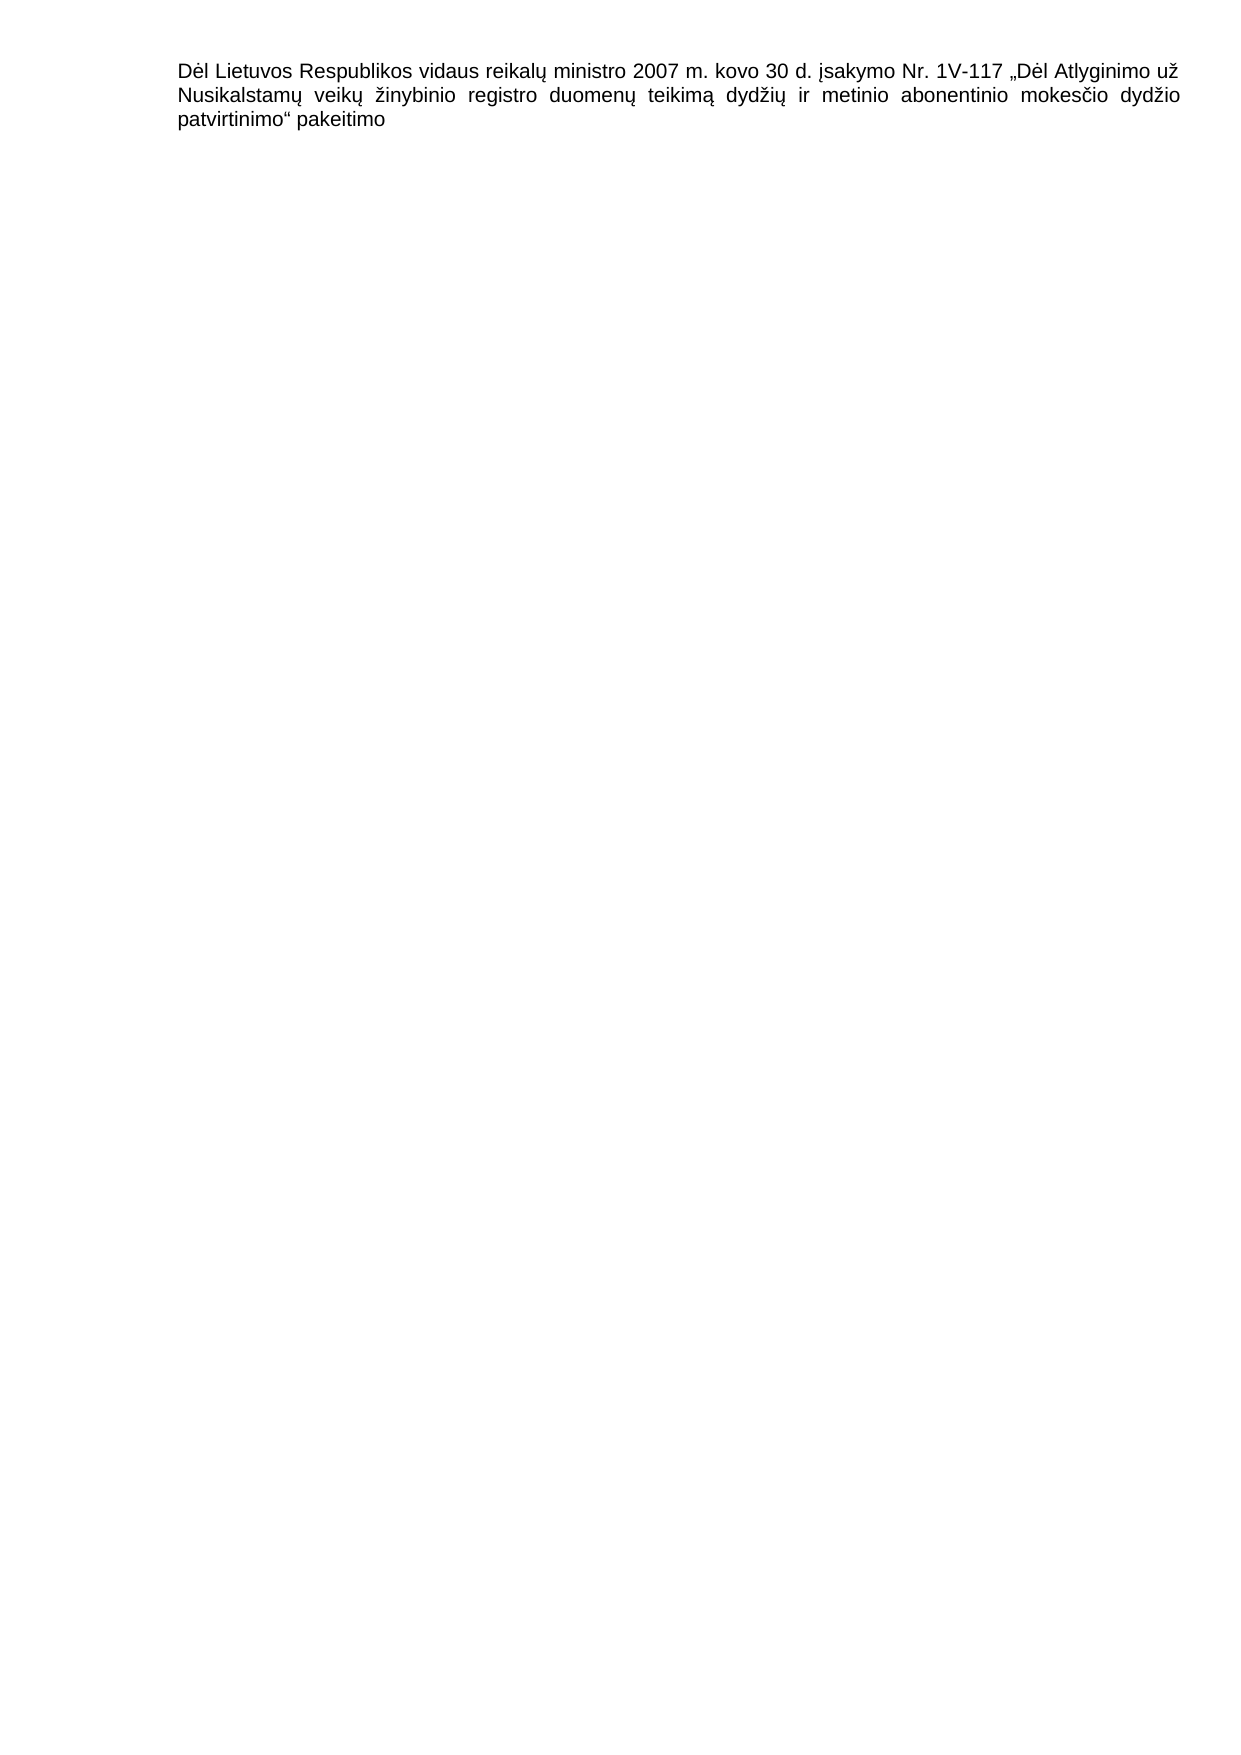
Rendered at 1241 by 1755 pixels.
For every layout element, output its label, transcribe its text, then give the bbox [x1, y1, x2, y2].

text Dėl Lietuvos Respublikos vidaus reikalų ministro 2007 m. kovo 30 d. įsakymo Nr. 1V-117 „Dėl Atlyginimo už Nusikalstamų veikų žinybinio registro duomenų teikimą dydžių ir metinio abonentinio mokesčio dydžio patvirtinimo“ pakeitimo [177, 59, 1181, 131]
